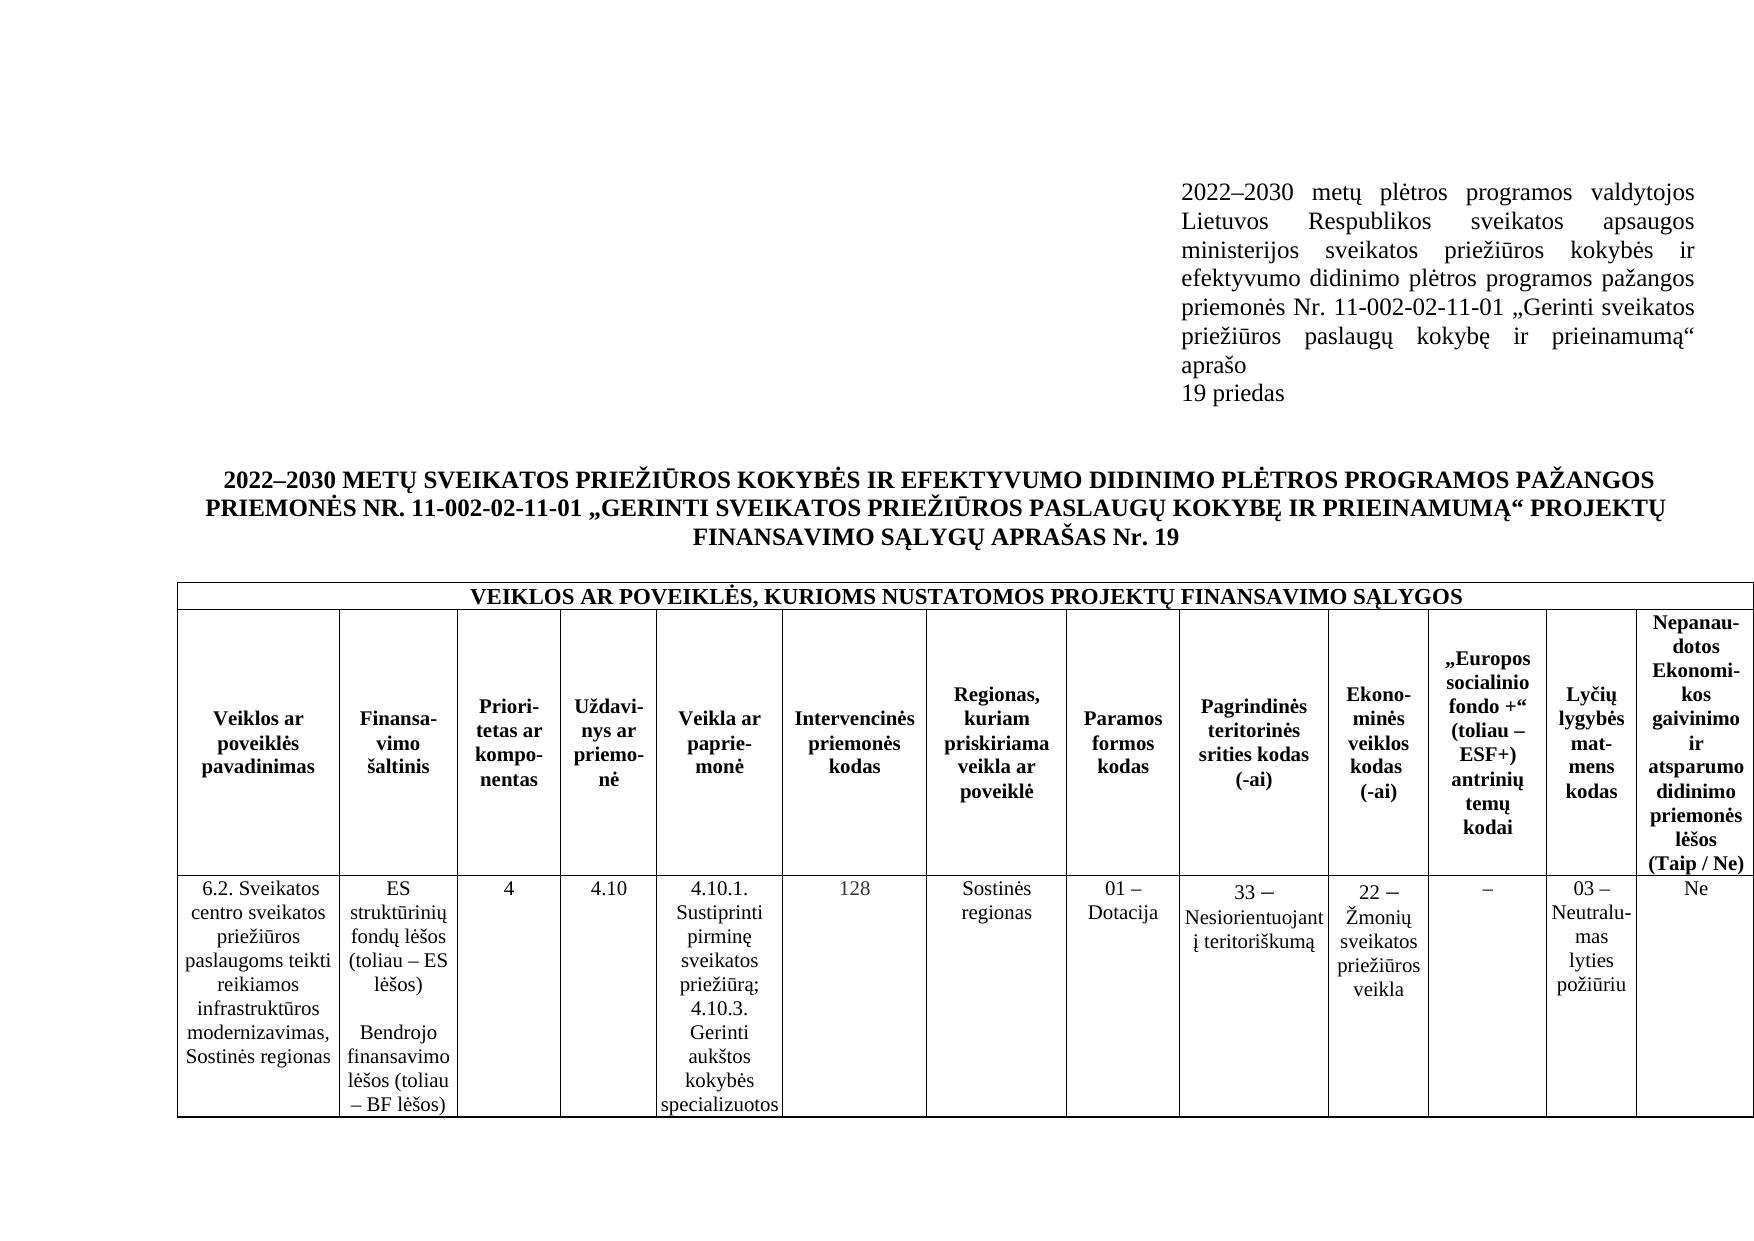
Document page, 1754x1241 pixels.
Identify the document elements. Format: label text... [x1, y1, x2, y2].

table_cell 4 [458, 876, 560, 1116]
table_cell „Europos socialinio fondo +“ (toliau – ESF+) antrinių temų kodai [1429, 610, 1546, 875]
table_cell 22 – Žmonių sveikatos priežiūros veikla [1329, 876, 1428, 1116]
table_cell 33 – Nesiorientuojant į teritoriškumą [1180, 876, 1328, 1116]
text 2022–2030 metų plėtros programos valdytojos Lietuvos Respublikos sveikatos apsaugos ministerijos sveikatos priežiūros kokybės ir efektyvumo didinimo plėtros programos pažangos priemonės Nr. 11-002-02-11-01 „Gerinti sveikatos priežiūros paslaugų kokybę ir prieinamumą“ aprašo [1181, 177, 1695, 378]
table_cell 128 [783, 876, 926, 1116]
table_cell 4.10 [561, 876, 656, 1116]
table_cell 6.2. Sveikatos centro sveikatos priežiūros paslaugoms teikti reikiamos infrastruktūros modernizavimas, Sostinės regionas [178, 876, 339, 1116]
table_header VEIKLOS AR POVEIKLĖS, KURIOMS NUSTATOMOS PROJEKTŲ FINANSAVIMO SĄLYGOS [178, 583, 1753, 609]
table_cell Veikla ar paprie-monė [657, 610, 782, 875]
table_cell 01 – Dotacija [1067, 876, 1179, 1116]
table_cell – [1429, 876, 1546, 1116]
table_cell Uždavi-nys ar priemo-nė [561, 610, 656, 875]
table_cell Sostinės regionas [927, 876, 1066, 1116]
table_cell Paramos formos kodas [1067, 610, 1179, 875]
table_cell ES struktūrinių fondų lėšos (toliau – ES lėšos) Bendrojo finansavimo lėšos (toliau – BF lėšos) [340, 876, 457, 1116]
table_cell Regionas, kuriam priskiriama veikla ar poveiklė [927, 610, 1066, 875]
text 19 priedas [1181, 378, 1695, 407]
table_cell Veiklos ar poveiklės pavadinimas [178, 610, 339, 875]
table_cell Priori-tetas ar kompo-nentas [458, 610, 560, 875]
table_cell 03 – Neutralu-mas lyties požiūriu [1547, 876, 1636, 1116]
table_cell Intervencinės priemonės kodas [783, 610, 926, 875]
table_cell 4.10.1. Sustiprinti pirminę sveikatos priežiūrą; 4.10.3. Gerinti aukštos kokybės specializuotos [657, 876, 782, 1116]
table_cell Pagrindinės teritorinės srities kodas (-ai) [1180, 610, 1328, 875]
table_cell Nepanau-dotos Ekonomi-kos gaivinimo ir atsparumo didinimo priemonės lėšos (Taip / Ne) [1637, 610, 1753, 875]
table_cell Lyčių lygybės mat-mens kodas [1547, 610, 1636, 875]
text 2022–2030 METŲ SVEIKATOS PRIEŽIŪROS KOKYBĖS IR EFEKTYVUMO DIDINIMO PLĖTROS PROGRAMOS PAŽANGOS PRIEMONĖS NR. 11-002-02-11-01 „GERINTI SVEIKATOS PRIEŽIŪROS PASLAUGŲ KOKYBĘ IR PRIEINAMUMĄ“ PROJEKTŲ FINANSAVIMO SĄLYGŲ APRAŠAS Nr. 19 [177, 465, 1695, 551]
table_cell Ekono-minės veiklos kodas (-ai) [1329, 610, 1428, 875]
table_cell Finansa-vimo šaltinis [340, 610, 457, 875]
table_cell Ne [1637, 876, 1753, 1116]
